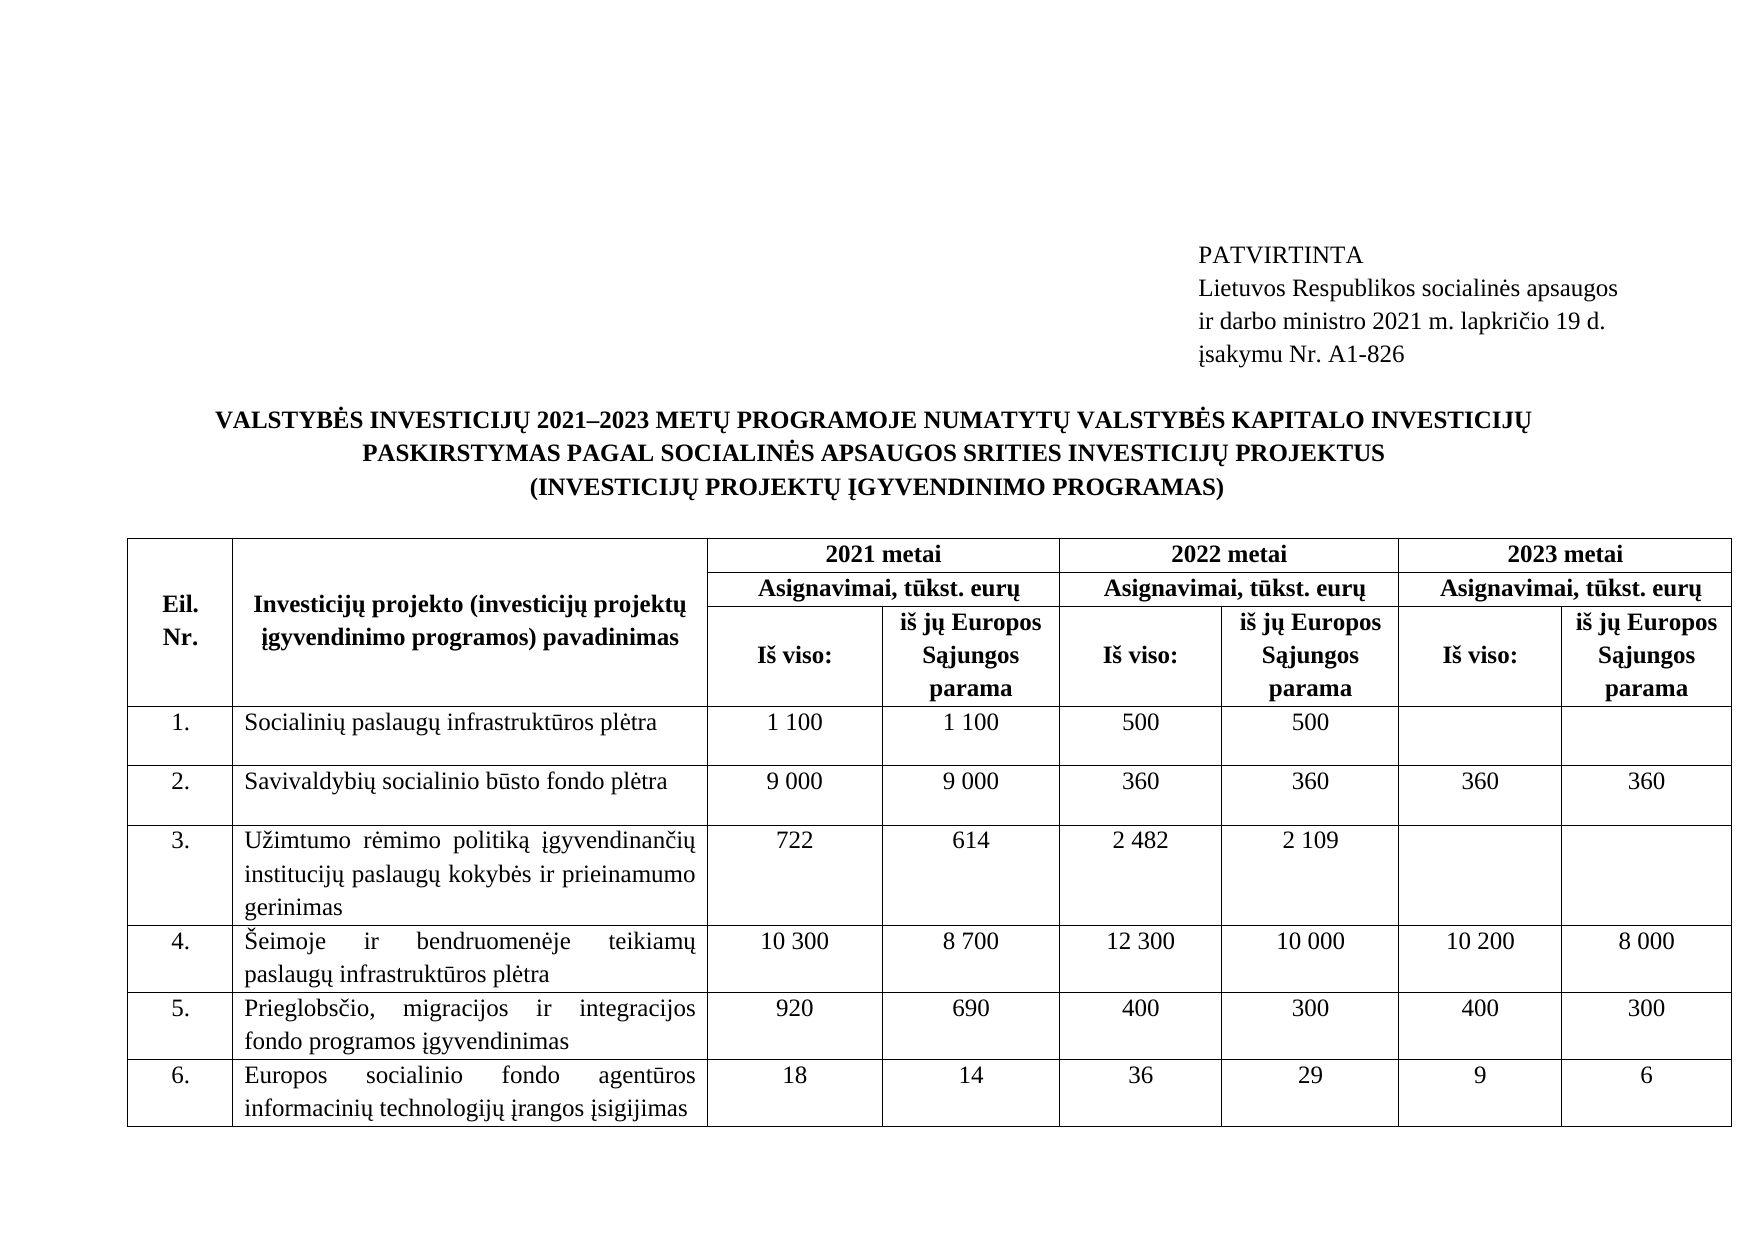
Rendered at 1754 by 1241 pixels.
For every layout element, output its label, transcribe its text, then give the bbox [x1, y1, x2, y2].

text (INVESTICIJŲ PROJEKTŲ ĮGYVENDINIMO PROGRAMAS) [118, 472, 1636, 500]
table_cell Iš viso: [708, 607, 882, 706]
table_cell 1 100 [708, 707, 882, 765]
table_cell Socialinių paslaugų infrastruktūros plėtra [233, 707, 707, 765]
table_cell 29 [1222, 1060, 1398, 1126]
table_cell 400 [1399, 993, 1561, 1059]
table_cell 300 [1222, 993, 1398, 1059]
table_cell iš jų Europos Sąjungos parama [1562, 607, 1731, 706]
table_cell 690 [883, 993, 1059, 1059]
table_cell 920 [708, 993, 882, 1059]
table_cell [1399, 707, 1561, 765]
table_cell 722 [708, 826, 882, 925]
table_cell Europos socialinio fondo agentūros informacinių technologijų įrangos įsigijimas [233, 1060, 707, 1126]
table_cell 2 482 [1060, 826, 1221, 925]
table_cell Užimtumo rėmimo politiką įgyvendinančių institucijų paslaugų kokybės ir prieinamumo gerinimas [233, 826, 707, 925]
text įsakymu Nr. A1-826 [1198, 339, 1636, 368]
table_cell 9 000 [883, 766, 1059, 824]
table_cell [1562, 826, 1731, 925]
table_cell Asignavimai, tūkst. eurų [1399, 573, 1731, 606]
table_cell 500 [1222, 707, 1398, 765]
table_cell 1 100 [883, 707, 1059, 765]
table_cell 300 [1562, 993, 1731, 1059]
table_header Eil. Nr. [128, 539, 232, 706]
table_cell 3. [128, 826, 232, 925]
table_header 2022 metai [1060, 539, 1398, 572]
table_cell Šeimoje ir bendruomenėje teikiamų paslaugų infrastruktūros plėtra [233, 926, 707, 992]
table_cell Asignavimai, tūkst. eurų [708, 573, 1059, 606]
table_cell 36 [1060, 1060, 1221, 1126]
table_cell iš jų Europos Sąjungos parama [1222, 607, 1398, 706]
text VALSTYBĖS INVESTICIJŲ 2021–2023 METŲ PROGRAMOJE NUMATYTŲ VALSTYBĖS KAPITALO INVESTICIJŲ [118, 406, 1636, 434]
table_cell [1399, 826, 1561, 925]
table_cell 2. [128, 766, 232, 824]
table_cell 18 [708, 1060, 882, 1126]
table_cell 400 [1060, 993, 1221, 1059]
table_cell 360 [1562, 766, 1731, 824]
text ir darbo ministro 2021 m. lapkričio 19 d. [1198, 306, 1636, 335]
table_cell 614 [883, 826, 1059, 925]
table_cell iš jų Europos Sąjungos parama [883, 607, 1059, 706]
table_cell 360 [1060, 766, 1221, 824]
table_cell Iš viso: [1060, 607, 1221, 706]
table_header 2021 metai [708, 539, 1059, 572]
table_cell 6 [1562, 1060, 1731, 1126]
table_header 2023 metai [1399, 539, 1731, 572]
table_cell 5. [128, 993, 232, 1059]
table_cell Prieglobsčio, migracijos ir integracijos fondo programos įgyvendinimas [233, 993, 707, 1059]
table_cell Iš viso: [1399, 607, 1561, 706]
table_cell 2 109 [1222, 826, 1398, 925]
table_cell 1. [128, 707, 232, 765]
table_cell Asignavimai, tūkst. eurų [1060, 573, 1398, 606]
table_cell Savivaldybių socialinio būsto fondo plėtra [233, 766, 707, 824]
table_cell 9 [1399, 1060, 1561, 1126]
table_cell 6. [128, 1060, 232, 1126]
table_cell 14 [883, 1060, 1059, 1126]
table_cell 500 [1060, 707, 1221, 765]
table_header Investicijų projekto (investicijų projektų įgyvendinimo programos) pavadinimas [233, 539, 707, 706]
text PATVIRTINTA [1198, 240, 1636, 269]
table_cell 360 [1222, 766, 1398, 824]
table_cell 9 000 [708, 766, 882, 824]
table_cell 8 700 [883, 926, 1059, 992]
table_cell 10 200 [1399, 926, 1561, 992]
table_cell 8 000 [1562, 926, 1731, 992]
text Lietuvos Respublikos socialinės apsaugos [1198, 273, 1636, 302]
table_cell 10 300 [708, 926, 882, 992]
table_cell 10 000 [1222, 926, 1398, 992]
table_cell 360 [1399, 766, 1561, 824]
table_cell [1562, 707, 1731, 765]
table_cell 12 300 [1060, 926, 1221, 992]
table_cell 4. [128, 926, 232, 992]
text PASKIRSTYMAS PAGAL SOCIALINĖS APSAUGOS SRITIES INVESTICIJŲ PROJEKTUS [118, 438, 1636, 467]
